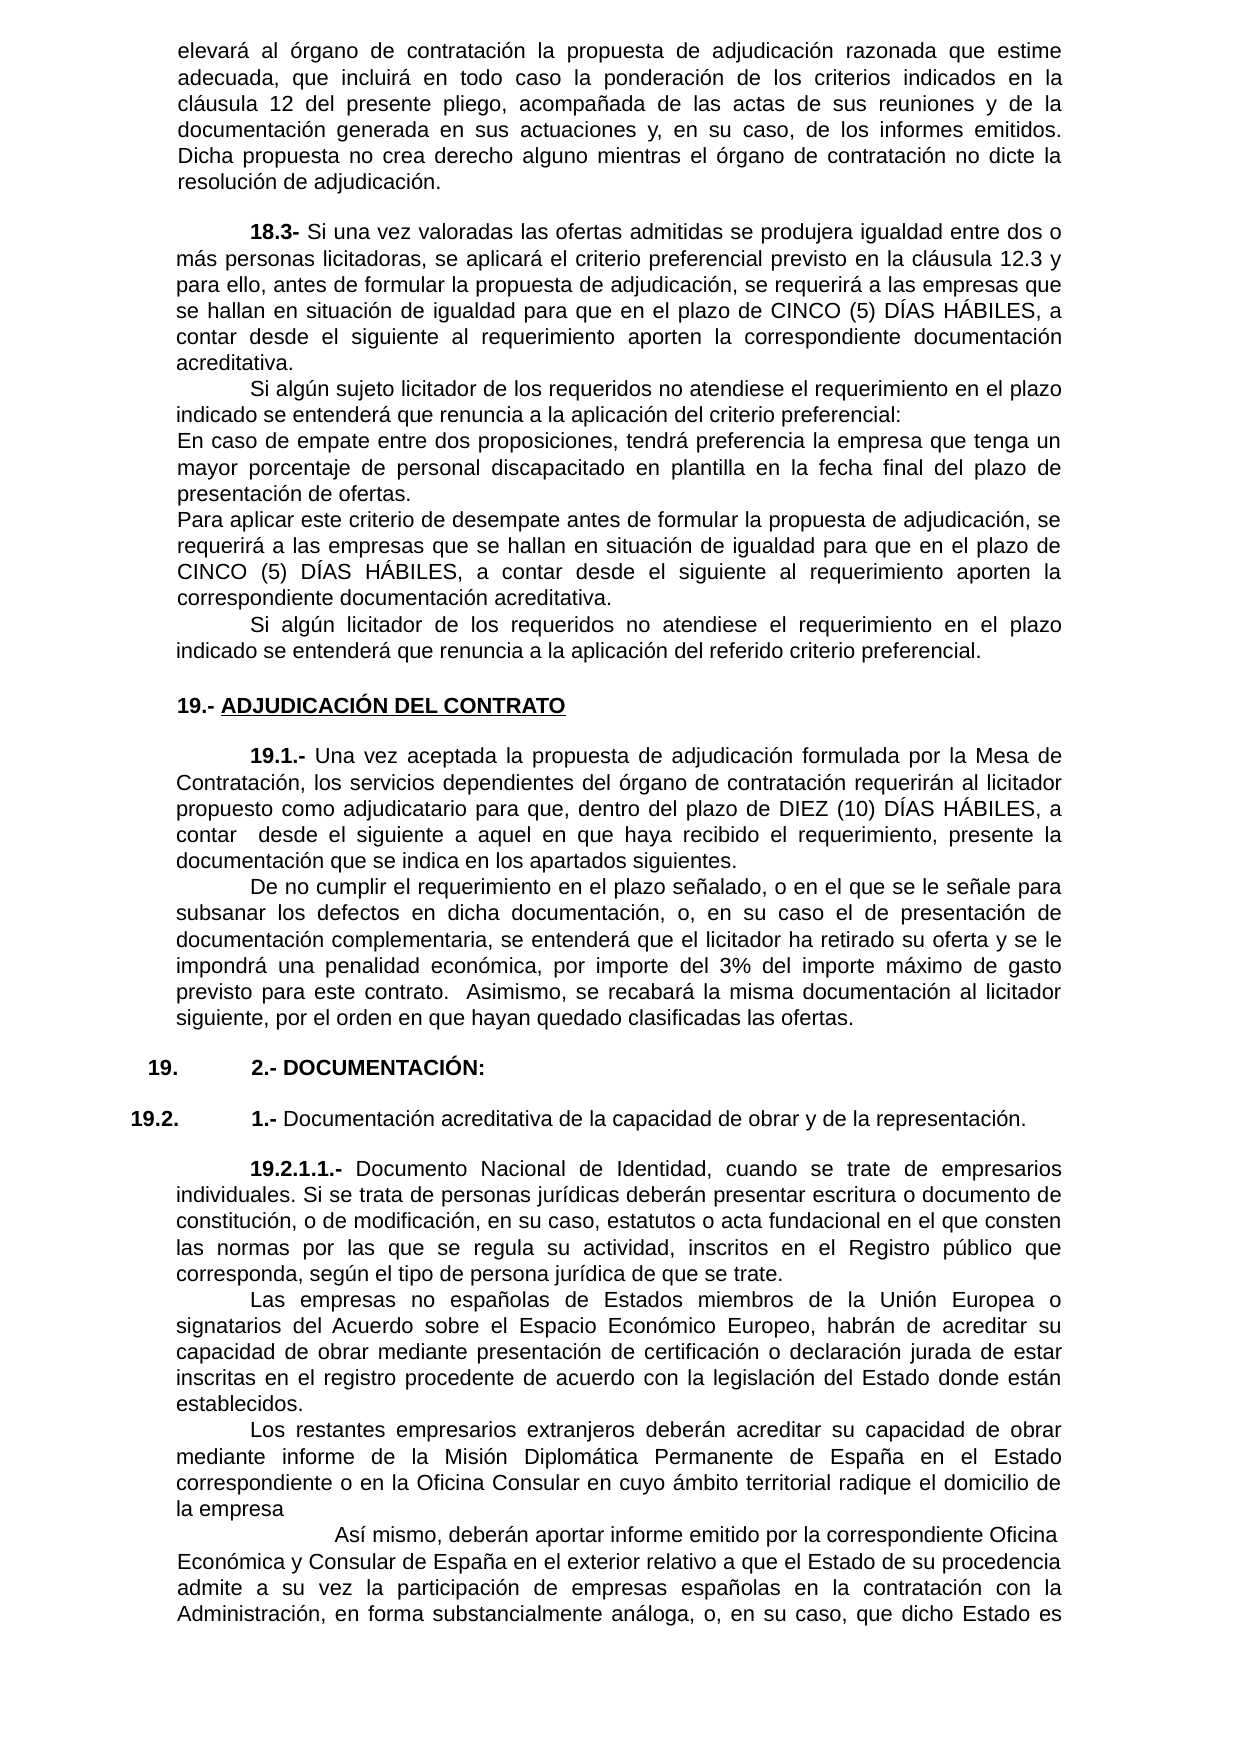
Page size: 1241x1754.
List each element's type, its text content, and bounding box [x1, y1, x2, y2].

text Para aplicar este criterio de desempate antes de formular la propuesta de adjudicación, se requerirá a las empresas que se hallan en situación de igualdad para que en el plazo de CINCO (5) DÍAS HÁBILES, a contar desde el siguiente al requerimiento aporten la correspondiente documentación acreditativa. [177, 507, 1063, 611]
list 1.- Documentación acreditativa de la capacidad de obrar y de la representación. [130, 1106, 1063, 1131]
text De no cumplir el requerimiento en el plazo señalado, o en el que se le señale para subsanar los defectos en dicha documentación, o, en su caso el de presentación de documentación complementaria, se entenderá que el licitador ha retirado su oferta y se le impondrá una penalidad económica, por importe del 3% del importe máximo de gasto previsto para este contrato. Asimismo, se recabará la misma documentación al licitador siguiente, por el orden en que hayan quedado clasificadas las ofertas. [176, 874, 1063, 1030]
text En caso de empate entre dos proposiciones, tendrá preferencia la empresa que tenga un mayor porcentaje de personal discapacitado en plantilla en la fecha final del plazo de presentación de ofertas. [177, 428, 1063, 506]
text Si algún sujeto licitador de los requeridos no atendiese el requerimiento en el plazo indicado se entenderá que renuncia a la aplicación del criterio preferencial: [176, 376, 1063, 427]
subtitle 19.- ADJUDICACIÓN DEL CONTRATO [177, 693, 1068, 718]
text Si algún licitador de los requeridos no atendiese el requerimiento en el plazo indicado se entenderá que renuncia a la aplicación del referido criterio preferencial. [176, 611, 1063, 663]
text Así mismo, deberán aportar informe emitido por la correspondiente Oficina [177, 1522, 1064, 1547]
text Económica y Consular de España en el exterior relativo a que el Estado de su procedencia admite a su vez la participación de empresas españolas en la contratación con la Administración, en forma substancialmente análoga, o, en su caso, que dicho Estado es [177, 1549, 1063, 1626]
text 19.2.1.1.- Documento Nacional de Identidad, cuando se trate de empresarios individuales. Si se trata de personas jurídicas deberán presentar escritura o documento de constitución, o de modificación, en su caso, estatutos o acta fundacional en el que consten las normas por las que se regula su actividad, inscritos en el Registro público que corresponda, según el tipo de persona jurídica de que se trate. [176, 1156, 1063, 1286]
list elevará al órgano de contratación la propuesta de adjudicación razonada que estime adecuada, que incluirá en todo caso la ponderación de los criterios indicados en la cláusula 12 del presente pliego, acompañada de las actas de sus reuniones y de la documentación generada en sus actuaciones y, en su caso, de los informes emitidos. Dicha propuesta no crea derecho alguno mientras el órgano de contratación no dicte la resolución de adjudicación. [177, 38, 1063, 194]
text Los restantes empresarios extranjeros deberán acreditar su capacidad de obrar mediante informe de la Misión Diplomática Permanente de España en el Estado correspondiente o en la Oficina Consular en cuyo ámbito territorial radique el domicilio de la empresa [176, 1417, 1063, 1521]
list 2.- DOCUMENTACIÓN: [148, 1055, 1063, 1080]
text 18.3- Si una vez valoradas las ofertas admitidas se produjera igualdad entre dos o más personas licitadoras, se aplicará el criterio preferencial previsto en la cláusula 12.3 y para ello, antes de formular la propuesta de adjudicación, se requerirá a las empresas que se hallan en situación de igualdad para que en el plazo de CINCO (5) DÍAS HÁBILES, a contar desde el siguiente al requerimiento aporten la correspondiente documentación acreditativa. [176, 219, 1063, 375]
text Las empresas no españolas de Estados miembros de la Unión Europea o signatarios del Acuerdo sobre el Espacio Económico Europeo, habrán de acreditar su capacidad de obrar mediante presentación de certificación o declaración jurada de estar inscritas en el registro procedente de acuerdo con la legislación del Estado donde están establecidos. [176, 1287, 1063, 1416]
text 19.1.- Una vez aceptada la propuesta de adjudicación formulada por la Mesa de Contratación, los servicios dependientes del órgano de contratación requerirán al licitador propuesto como adjudicatario para que, dentro del plazo de DIEZ (10) DÍAS HÁBILES, a contar desde el siguiente a aquel en que haya recibido el requerimiento, presente la documentación que se indica en los apartados siguientes. [176, 743, 1063, 873]
